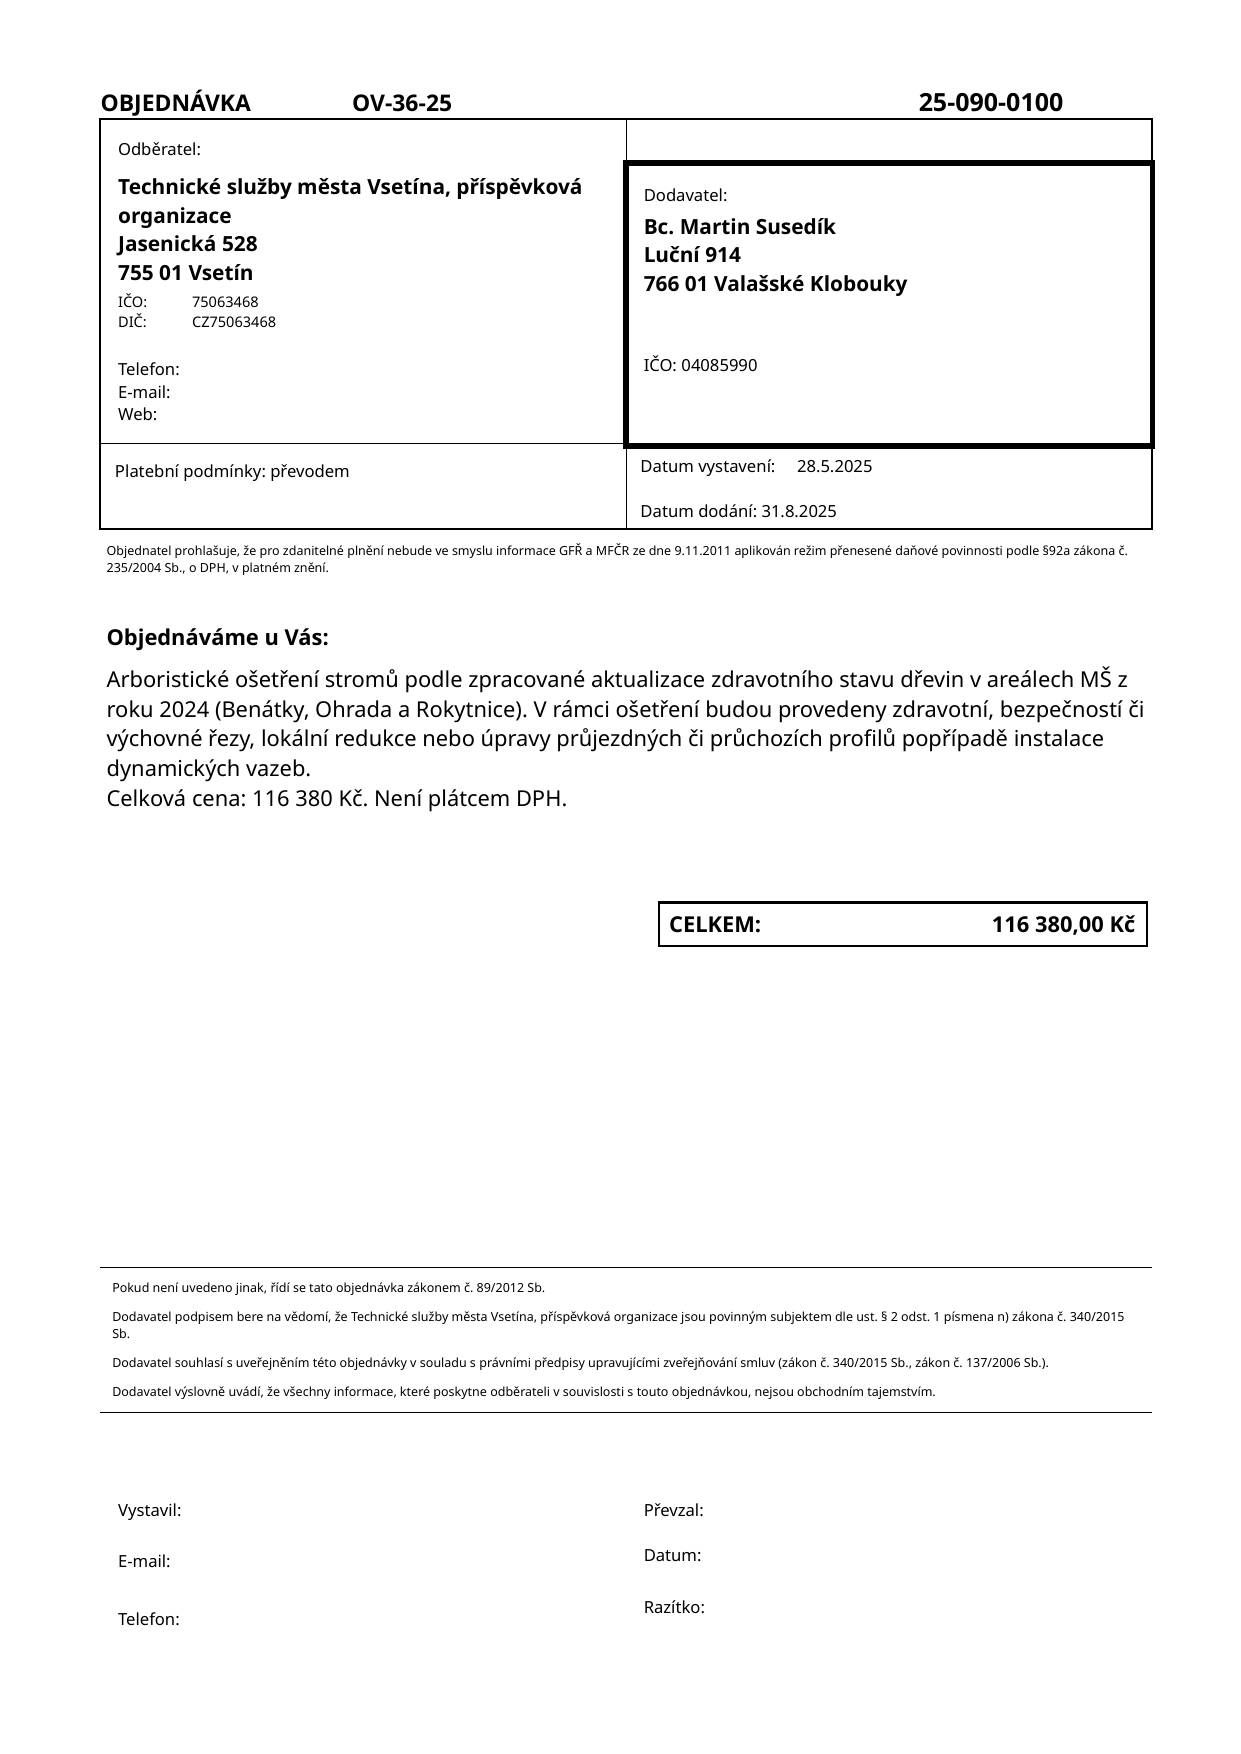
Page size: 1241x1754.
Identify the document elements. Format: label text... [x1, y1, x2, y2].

table_header [625, 855, 1152, 953]
table_header Vystavil: E-mail: Telefon: [100, 1493, 626, 1636]
table_header Převzal: Datum: Razítko: [626, 1493, 1152, 1636]
table_header [659, 860, 1147, 901]
table_header Pokud není uvedeno jinak, řídí se tato objednávka zákonem č. 89/2012 Sb. Dodavatel podpisem bere na vědomí, že Technické služby města Vsetína, příspěvková organizace jsou povinným subjektem dle ust. § 2 odst. 1 písmena n) zákona č. 340/2015 Sb. Dodavatel souhlasí s uveřejněním této objednávky v souladu s právními předpisy upravujícími zveřejňování smluv (zákon č. 340/2015 Sb., zákon č. 137/2006 Sb.). Dodavatel výslovně uvádí, že všechny informace, které poskytne odběrateli v souvislosti s touto objednávkou, nejsou obchodním tajemstvím. [100, 1268, 1152, 1412]
text Arboristické ošetření stromů podle zpracované aktualizace zdravotního stavu dřevin v areálech MŠ z roku 2024 (Benátky, Ohrada a Rokytnice). V rámci ošetření budou provedeny zdravotní, bezpečností či výchovné řezy, lokální redukce nebo úpravy průjezdných či průchozích profilů popřípadě instalace dynamických vazeb. Celková cena: 116 380 Kč. Není plátcem DPH. [106, 664, 1152, 813]
table_header [627, 120, 1151, 160]
text Objednáváme u Vás: [106, 622, 1152, 652]
table_cell Dodavatel: Bc. Martin Susedík Luční 914 766 01 Valašské Klobouky IČO: 04085990 [629, 166, 1150, 443]
table_cell CELKEM: [660, 904, 903, 945]
table_header [102, 855, 625, 953]
text Objednatel prohlašuje, že pro zdanitelné plnění nebude ve smyslu informace GFŘ a MFČR ze dne 9.11.2011 aplikován režim přenesené daňové povinnosti podle §92a zákona č. 235/2004 Sb., o DPH, v platném znění. [106, 542, 1152, 576]
text OBJEDNÁVKA OV-36-25 25-090-0100 [100, 84, 1152, 118]
table_cell 116 380,00 Kč [903, 904, 1146, 945]
table_cell Platební podmínky: převodem [101, 444, 626, 528]
table_header Odběratel: Technické služby města Vsetína, příspěvková organizace Jasenická 528 755 01 Vsetín IČO: 75063468 DIČ: CZ75063468 Telefon: E-mail: Web: [101, 120, 626, 443]
table_cell Datum vystavení: 28.5.2025 Datum dodání: 31.8.2025 [627, 449, 1151, 528]
